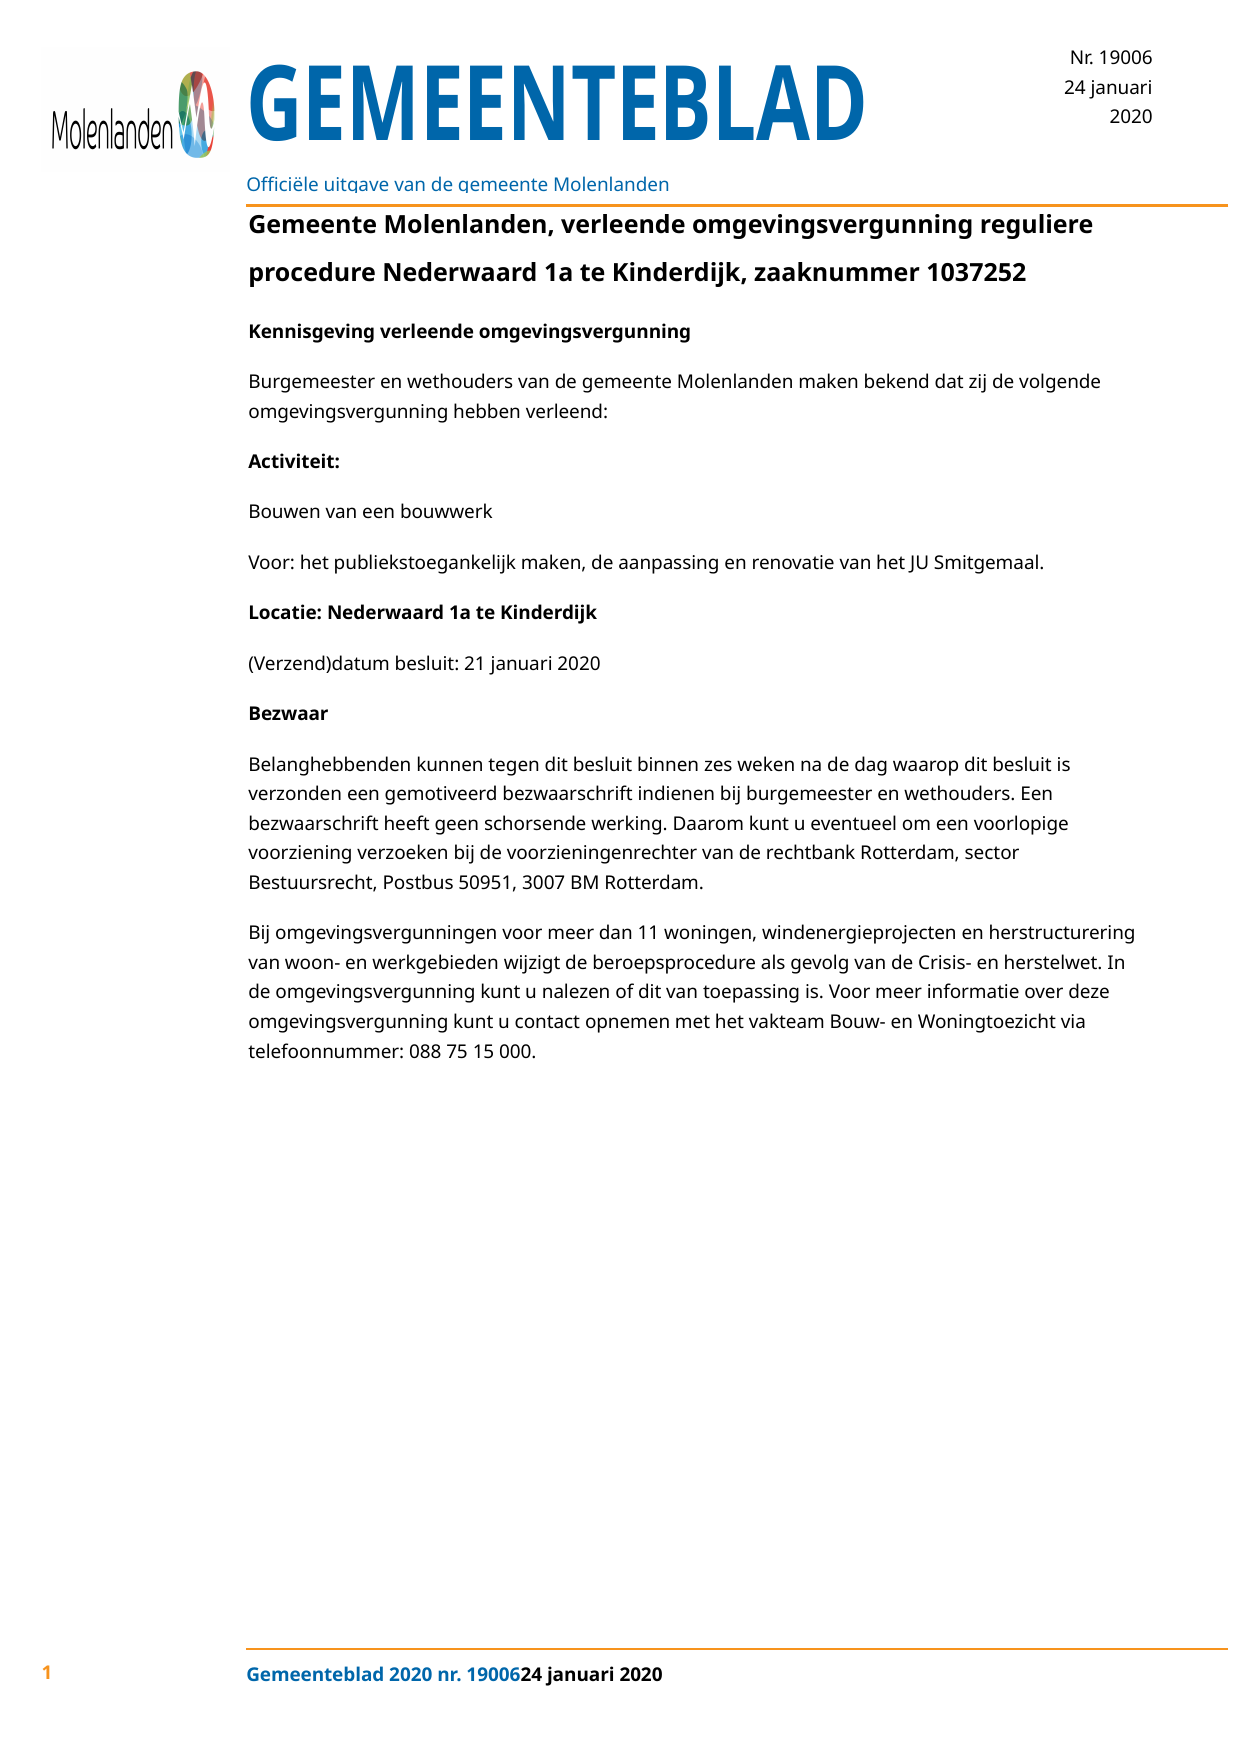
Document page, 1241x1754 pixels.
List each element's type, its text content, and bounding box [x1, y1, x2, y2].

text Belanghebbenden kunnen tegen dit besluit binnen zes weken na de dag waarop dit besluit is verzonden een gemotiveerd bezwaarschrift indienen bij burgemeester en wethouders. Een bezwaarschrift heeft geen schorsende werking. Daarom kunt u eventueel om een voorlopige voorziening verzoeken bij de voorzieningenrechter van de rechtbank Rotterdam, sector Bestuursrecht, Postbus 50951, 3007 BM Rotterdam. [248, 751, 1152, 895]
text Burgemeester en wethouders van de gemeente Molenlanden maken bekend dat zij de volgende omgevingsvergunning hebben verleend: [248, 368, 1152, 424]
text Bouwen van een bouwwerk [248, 499, 1152, 524]
text Bezwaar [248, 700, 1152, 726]
text Kennisgeving verleende omgevingsvergunning [248, 318, 1152, 344]
text Voor: het publiekstoegankelijk maken, de aanpassing en renovatie van het JU Smitgemaal. [248, 549, 1152, 575]
text (Verzend)datum besluit: 21 januari 2020 [248, 650, 1152, 676]
text Bij omgevingsvergunningen voor meer dan 11 woningen, windenergieprojecten en herstructurering van woon- en werkgebieden wijzigt de beroepsprocedure als gevolg van de Crisis- en herstelwet. In de omgevingsvergunning kunt u nalezen of dit van toepassing is. Voor meer informatie over deze omgevingsvergunning kunt u contact opnemen met het vakteam Bouw- en Woningtoezicht via telefoonnummer: 088 75 15 000. [248, 919, 1152, 1064]
text Activiteit: [248, 448, 1152, 474]
text Locatie: Nederwaard 1a te Kinderdijk [248, 599, 1152, 625]
text Gemeente Molenlanden, verleende omgevingsvergunning reguliere procedure Nederwaard 1a te Kinderdijk, zaaknummer 1037252 [248, 207, 1152, 288]
picture [41, 47, 231, 172]
